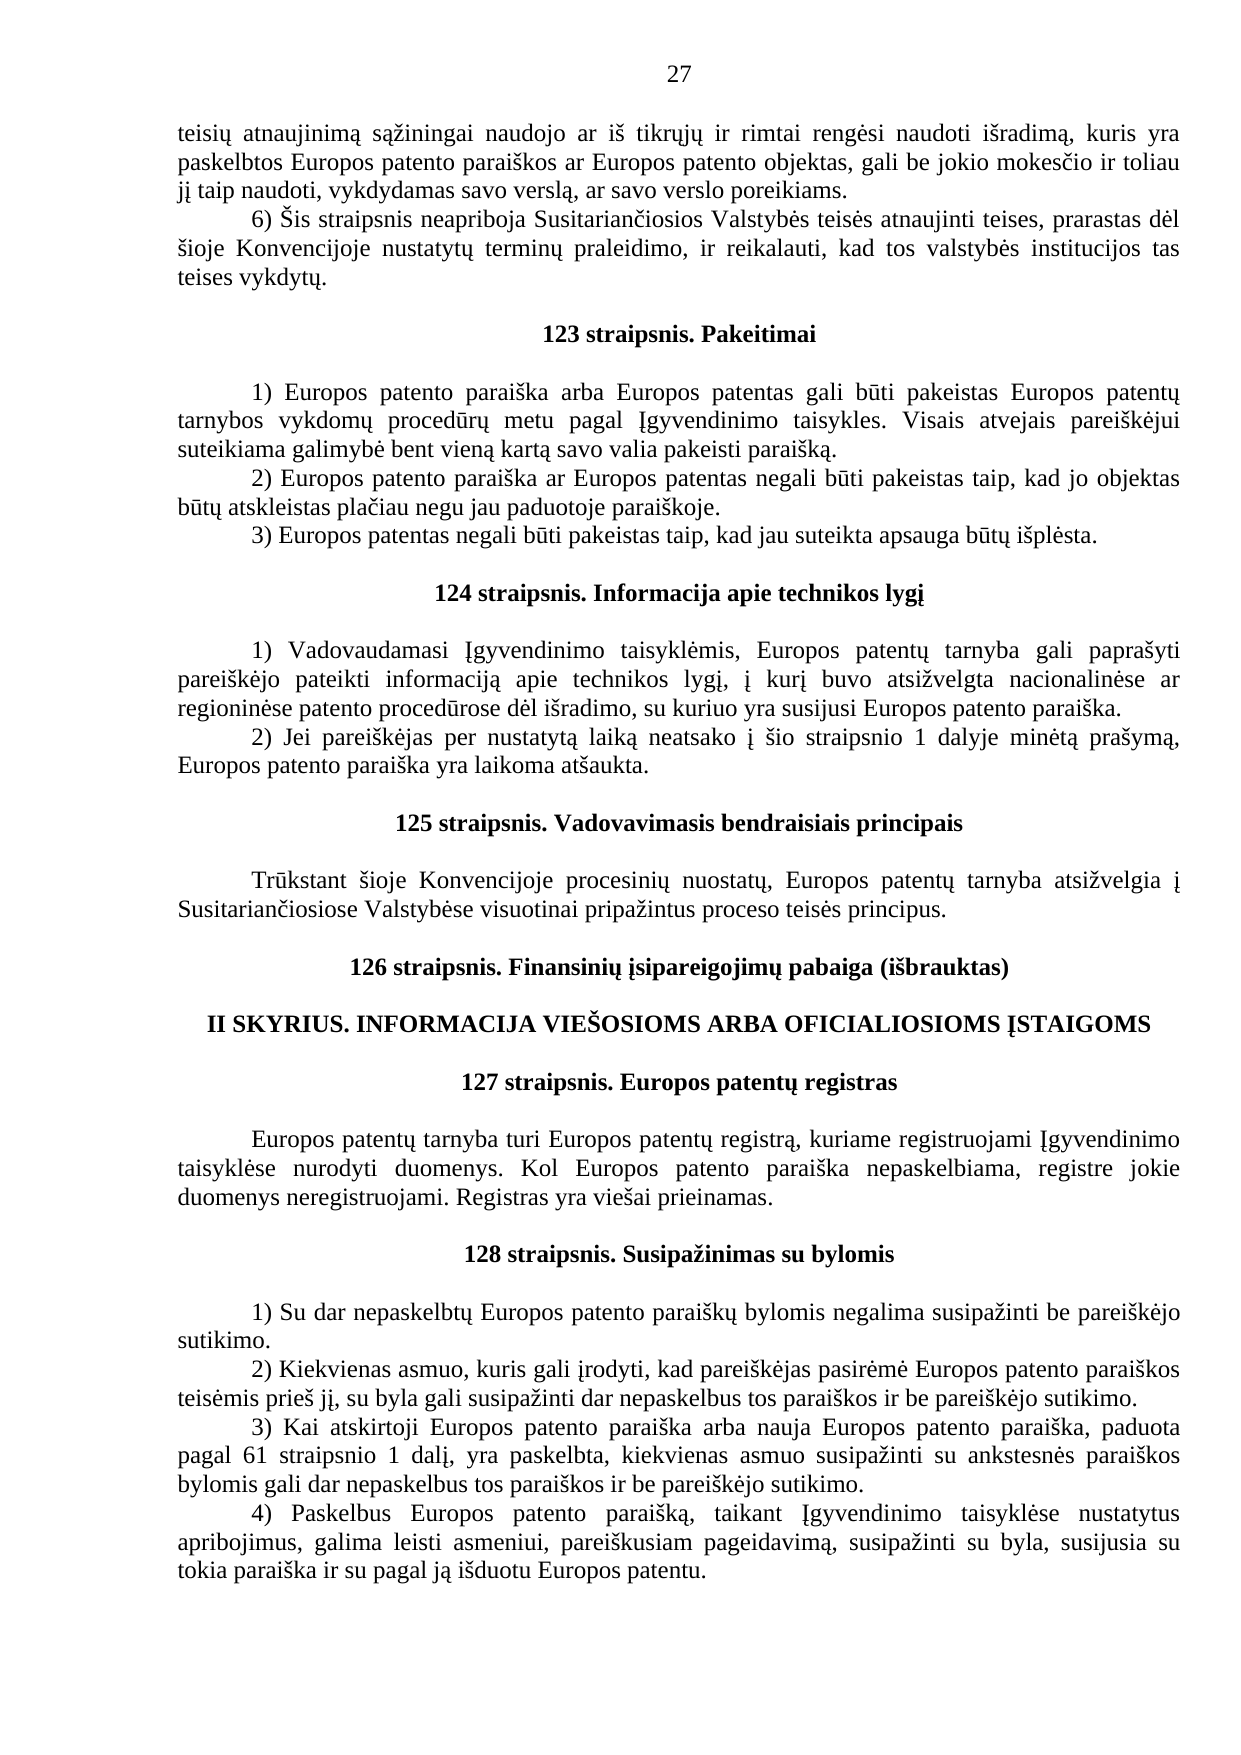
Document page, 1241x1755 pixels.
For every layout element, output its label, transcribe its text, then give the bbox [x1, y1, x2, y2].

text 125 straipsnis. Vadovavimasis bendraisiais principais [177, 808, 1181, 837]
text 1) Su dar nepaskelbtų Europos patento paraiškų bylomis negalima susipažinti be pareiškėjo sutikimo. [177, 1297, 1181, 1354]
text 2) Jei pareiškėjas per nustatytą laiką neatsako į šio straipsnio 1 dalyje minėtą prašymą, Europos patento paraiška yra laikoma atšaukta. [177, 722, 1181, 779]
text 123 straipsnis. Pakeitimai [177, 319, 1181, 348]
text 3) Europos patentas negali būti pakeistas taip, kad jau suteikta apsauga būtų išplėsta. [177, 521, 1181, 549]
text Europos patentų tarnyba turi Europos patentų registrą, kuriame registruojami Įgyvendinimo taisyklėse nurodyti duomenys. Kol Europos patento paraiška nepaskelbiama, registre jokie duomenys neregistruojami. Registras yra viešai prieinamas. [177, 1124, 1181, 1211]
text 6) Šis straipsnis neapriboja Susitariančiosios Valstybės teisės atnaujinti teises, prarastas dėl šioje Konvencijoje nustatytų terminų praleidimo, ir reikalauti, kad tos valstybės institucijos tas teises vykdytų. [177, 204, 1181, 291]
text 127 straipsnis. Europos patentų registras [177, 1067, 1181, 1096]
text teisių atnaujinimą sąžiningai naudojo ar iš tikrųjų ir rimtai rengėsi naudoti išradimą, kuris yra paskelbtos Europos patento paraiškos ar Europos patento objektas, gali be jokio mokesčio ir toliau jį taip naudoti, vykdydamas savo verslą, ar savo verslo poreikiams. [177, 118, 1181, 204]
text 128 straipsnis. Susipažinimas su bylomis [177, 1239, 1181, 1268]
text Trūkstant šioje Konvencijoje procesinių nuostatų, Europos patentų tarnyba atsižvelgia į Susitariančiosiose Valstybėse visuotinai pripažintus proceso teisės principus. [177, 866, 1181, 923]
text 2) Kiekvienas asmuo, kuris gali įrodyti, kad pareiškėjas pasirėmė Europos patento paraiškos teisėmis prieš jį, su byla gali susipažinti dar nepaskelbus tos paraiškos ir be pareiškėjo sutikimo. [177, 1354, 1181, 1412]
text 3) Kai atskirtoji Europos patento paraiška arba nauja Europos patento paraiška, paduota pagal 61 straipsnio 1 dalį, yra paskelbta, kiekvienas asmuo susipažinti su ankstesnės paraiškos bylomis gali dar nepaskelbus tos paraiškos ir be pareiškėjo sutikimo. [177, 1412, 1181, 1498]
text II skyrius. Informacija viešosioms arba oficialiosioms įstaigoms [177, 1009, 1181, 1038]
text 2) Europos patento paraiška ar Europos patentas negali būti pakeistas taip, kad jo objektas būtų atskleistas plačiau negu jau paduotoje paraiškoje. [177, 463, 1181, 521]
text 4) Paskelbus Europos patento paraišką, taikant Įgyvendinimo taisyklėse nustatytus apribojimus, galima leisti asmeniui, pareiškusiam pageidavimą, susipažinti su byla, susijusia su tokia paraiška ir su pagal ją išduotu Europos patentu. [177, 1498, 1181, 1584]
text 124 straipsnis. Informacija apie technikos lygį [177, 578, 1181, 607]
text 126 straipsnis. Finansinių įsipareigojimų pabaiga (išbrauktas) [177, 952, 1181, 981]
text 1) Vadovaudamasi Įgyvendinimo taisyklėmis, Europos patentų tarnyba gali paprašyti pareiškėjo pateikti informaciją apie technikos lygį, į kurį buvo atsižvelgta nacionalinėse ar regioninėse patento procedūrose dėl išradimo, su kuriuo yra susijusi Europos patento paraiška. [177, 636, 1181, 722]
text 1) Europos patento paraiška arba Europos patentas gali būti pakeistas Europos patentų tarnybos vykdomų procedūrų metu pagal Įgyvendinimo taisykles. Visais atvejais pareiškėjui suteikiama galimybė bent vieną kartą savo valia pakeisti paraišką. [177, 377, 1181, 463]
